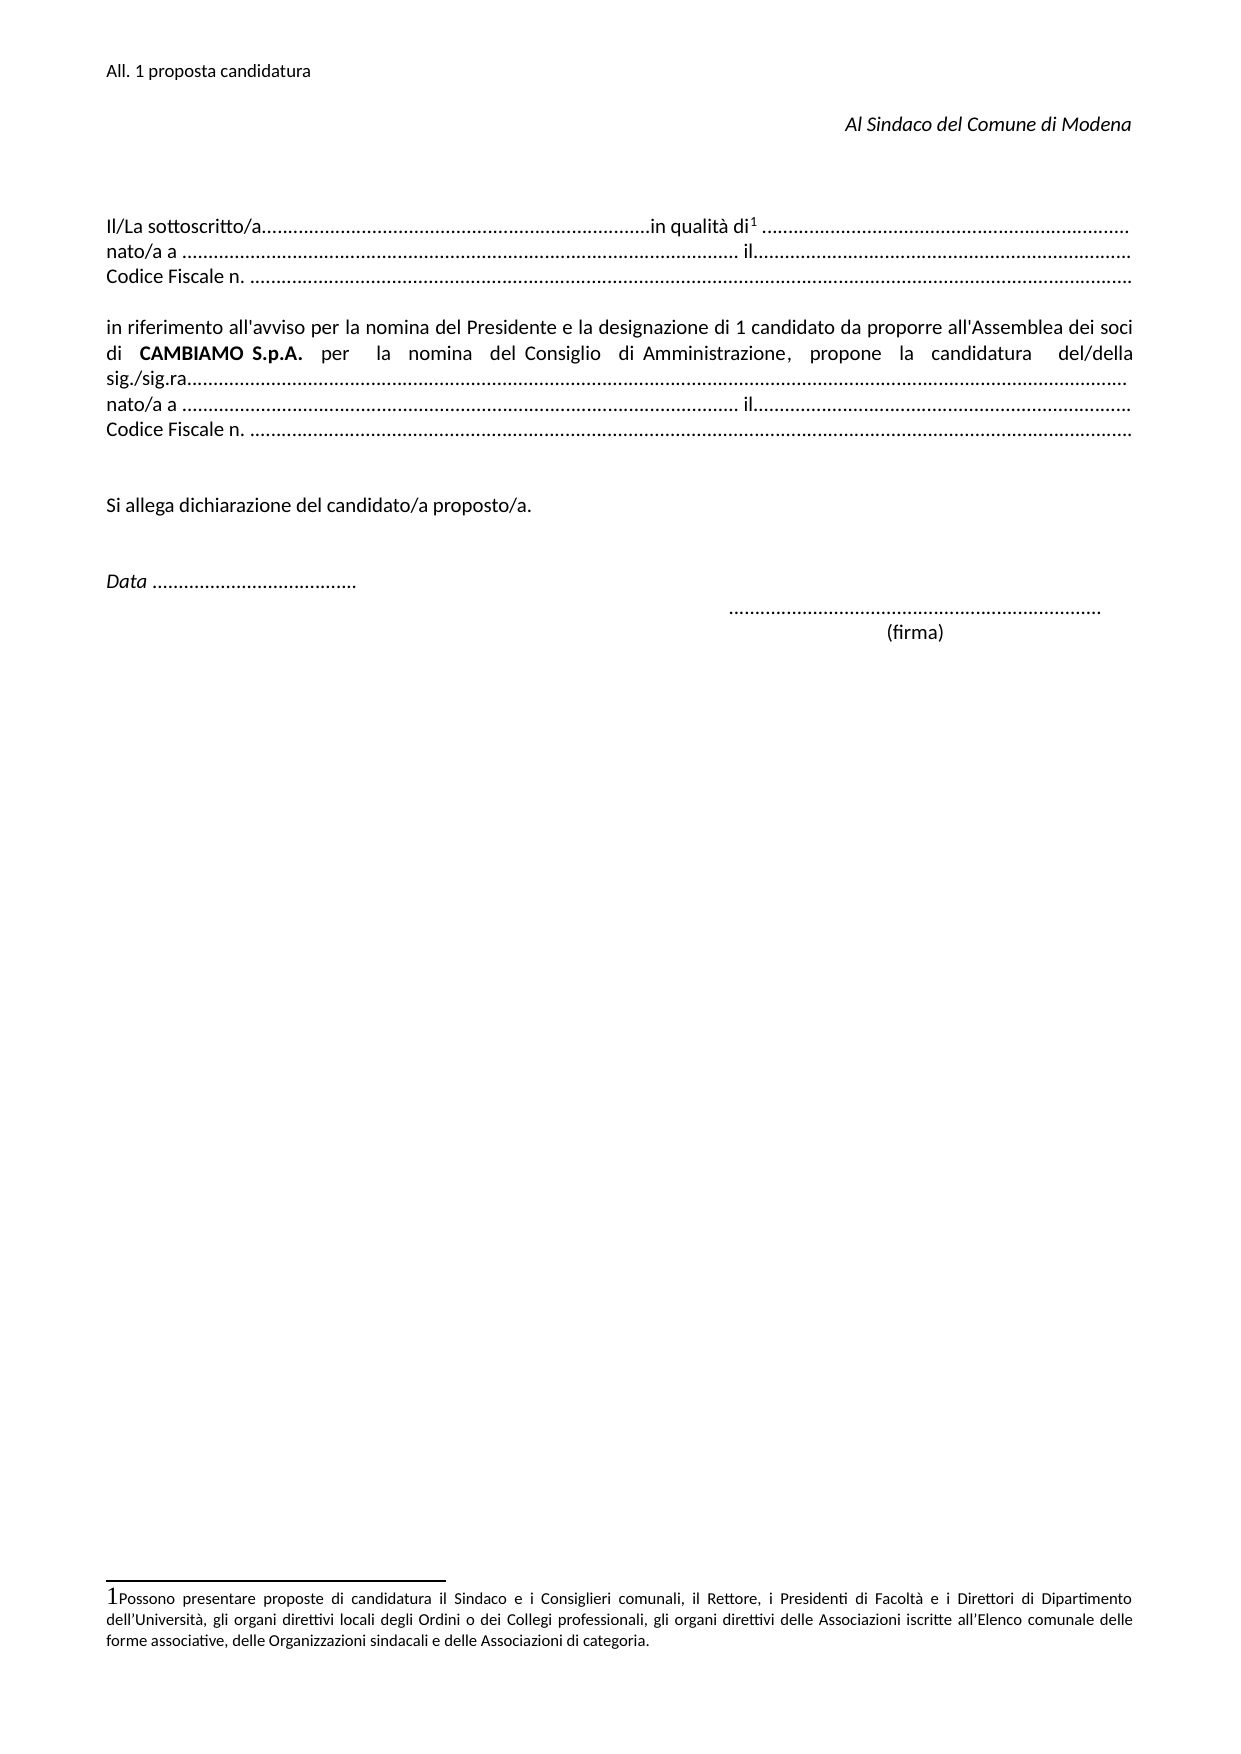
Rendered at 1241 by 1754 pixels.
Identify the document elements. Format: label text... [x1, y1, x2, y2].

text Codice Fiscale n. ........................................................................................................................................................................ [106, 264, 1134, 289]
text in riferimento all'avviso per la nomina del Presidente e la designazione di 1 candidato da proporre all'Assemblea dei soci di CAMBIAMO S.p.A. per la nomina del Consiglio di Amministrazione, propone la candidatura del/della sig./sig.ra................................................................................................................................................................................... [106, 314, 1134, 391]
text (firma) [696, 619, 1134, 645]
text ....................................................................... [696, 594, 1134, 619]
text Possono presentare proposte di candidatura il Sindaco e i Consiglieri comunali, il Rettore, i Presidenti di Facoltà e i Direttori di Dipartimento dell’Università, gli organi direttivi locali degli Ordini o dei Collegi professionali, gli organi direttivi delle Associazioni iscritte all’Elenco comunale delle forme associative, delle Organizzazioni sindacali e delle Associazioni di categoria. [106, 1581, 1134, 1650]
text Il/La sottoscritto/a..........................................................................in qualità di ...................................................................... [106, 213, 1134, 238]
text Si allega dichiarazione del candidato/a proposto/a. [106, 492, 1134, 518]
text nato/a a .......................................................................................................... il........................................................................ [106, 391, 1134, 416]
text nato/a a .......................................................................................................... il........................................................................ [106, 238, 1134, 264]
text Codice Fiscale n. ........................................................................................................................................................................ [106, 416, 1134, 442]
text Data ....................................... [106, 569, 1134, 594]
text Al Sindaco del Comune di Modena [106, 111, 1134, 137]
